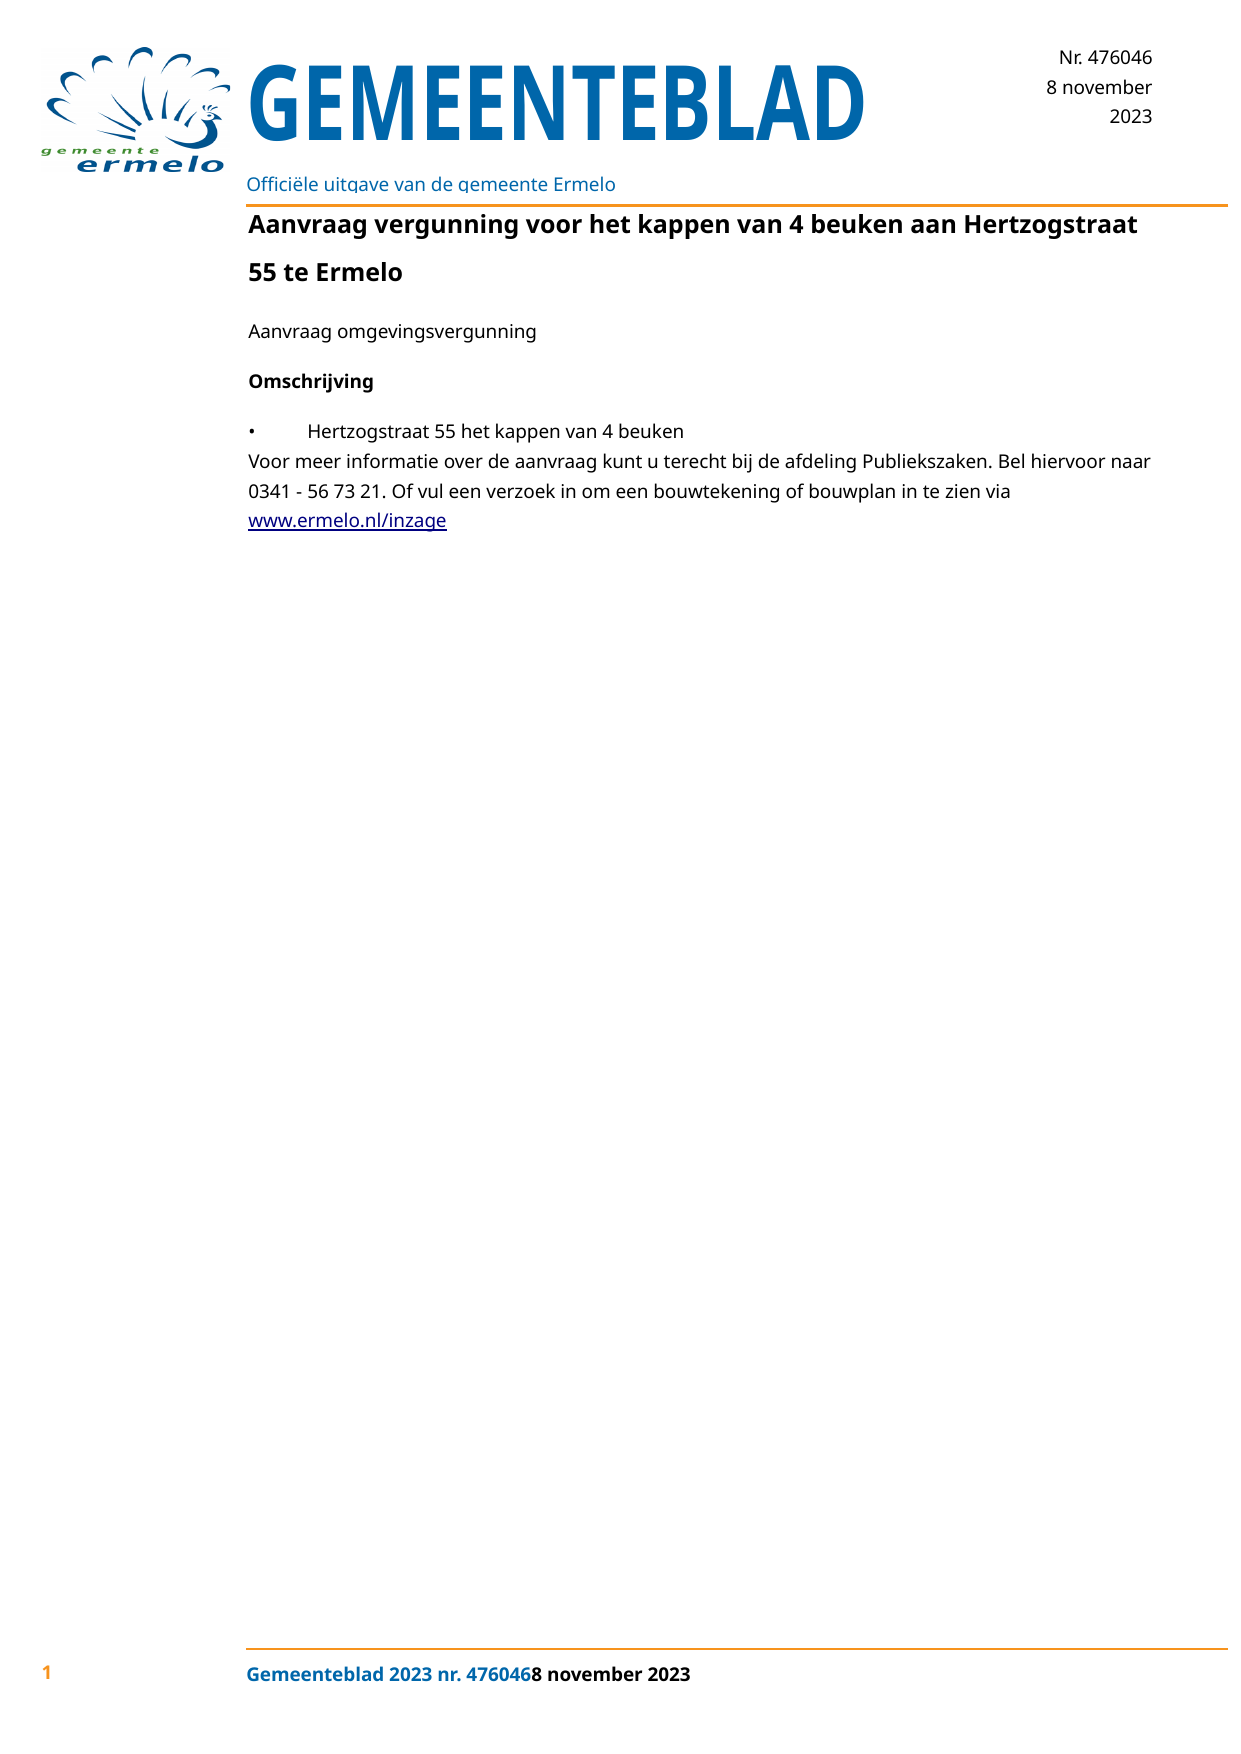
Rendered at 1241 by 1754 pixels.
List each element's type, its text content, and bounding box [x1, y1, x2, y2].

text Aanvraag vergunning voor het kappen van 4 beuken aan Hertzogstraat 55 te Ermelo [248, 207, 1152, 288]
text Voor meer informatie over de aanvraag kunt u terecht bij de afdeling Publiekszaken. Bel hiervoor naar 0341 - 56 73 21. Of vul een verzoek in om een bouwtekening of bouwplan in te zien via www.ermelo.nl/inzage [248, 448, 1152, 533]
picture [41, 47, 231, 172]
list Hertzogstraat 55 het kappen van 4 beuken [248, 419, 1152, 444]
text Aanvraag omgevingsvergunning [248, 318, 1152, 344]
text Omschrijving [248, 368, 1152, 394]
